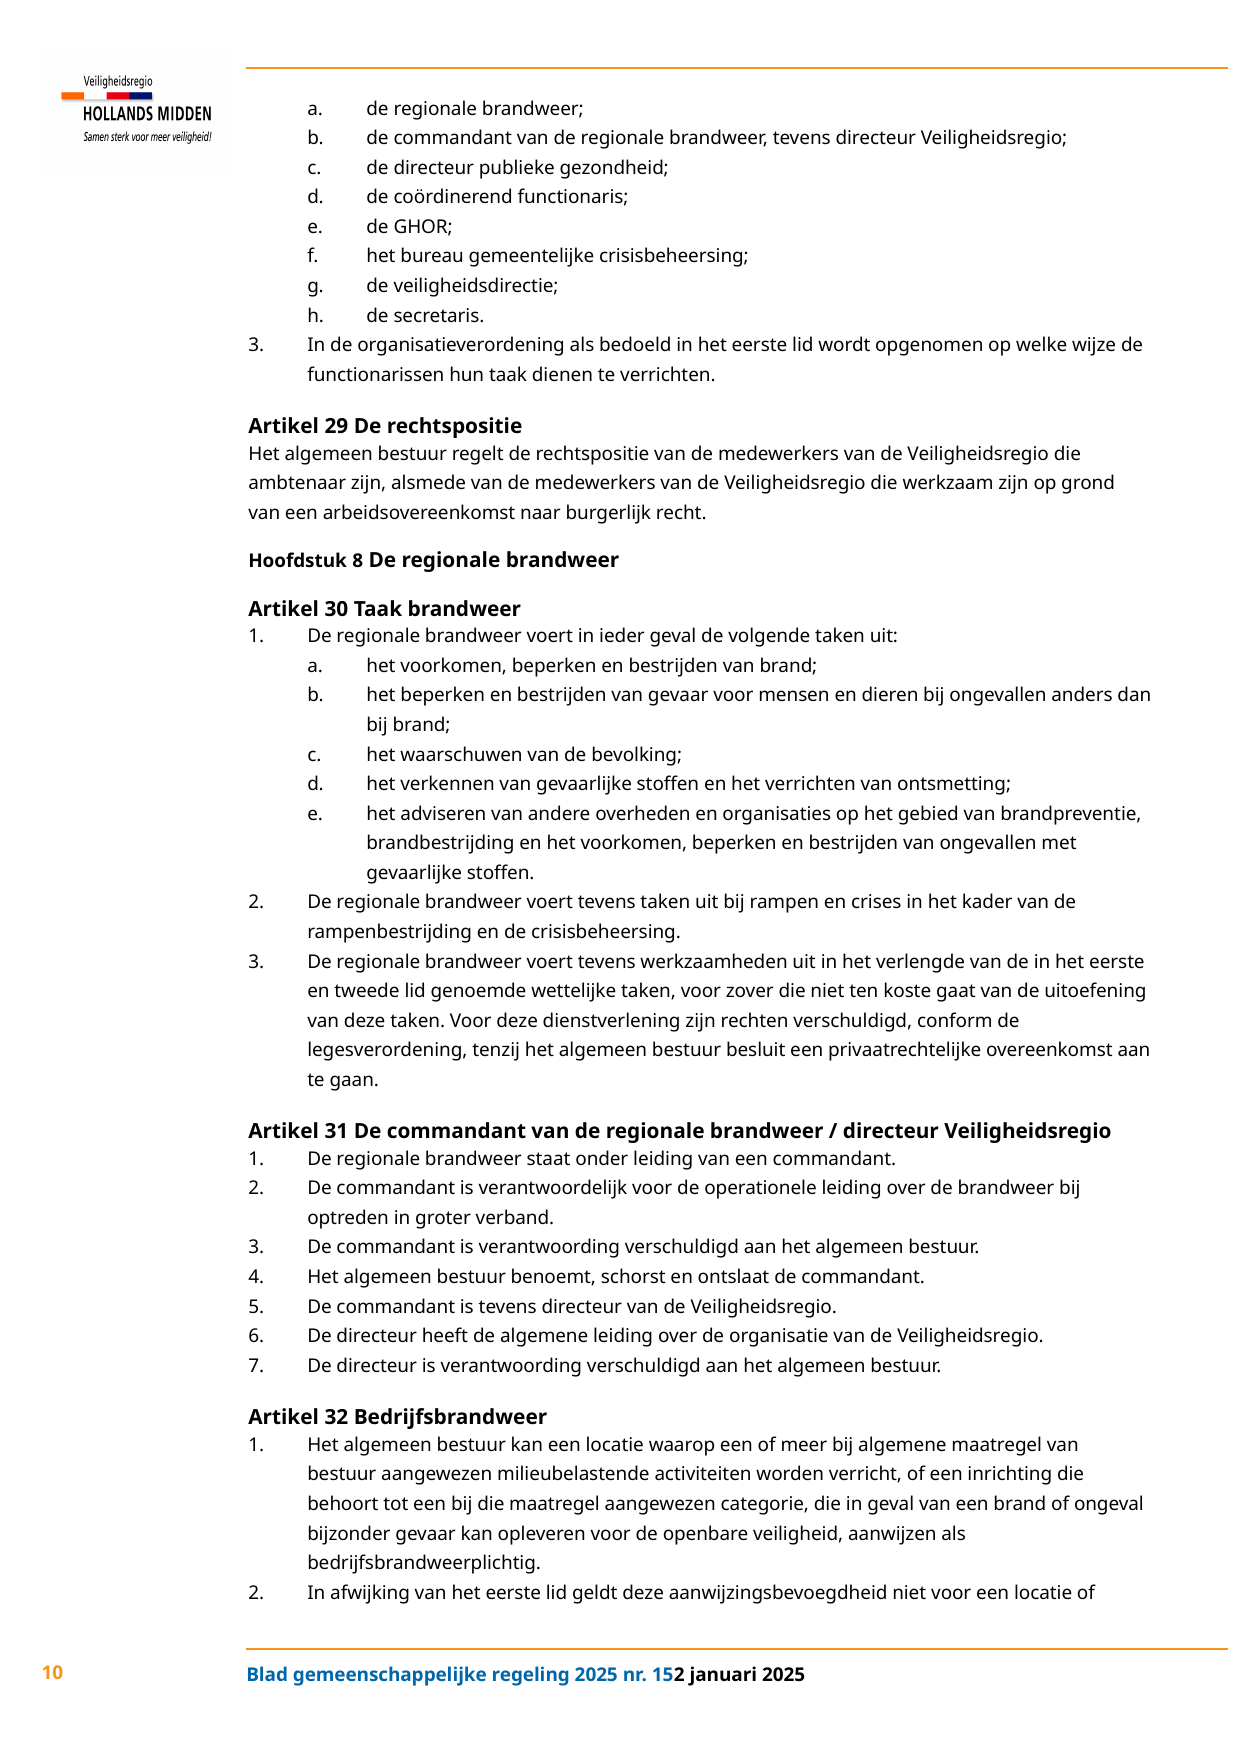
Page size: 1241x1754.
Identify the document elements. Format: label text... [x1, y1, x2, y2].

list het voorkomen, beperken en bestrijden van brand; [307, 652, 1152, 678]
list De regionale brandweer voert tevens taken uit bij rampen en crises in het kader van de rampenbestrijding en de crisisbeheersing. [248, 889, 1152, 944]
list het beperken en bestrijden van gevaar voor mensen en dieren bij ongevallen anders dan bij brand; [307, 682, 1152, 737]
list Het algemeen bestuur benoemt, schorst en ontslaat de commandant. [248, 1263, 1152, 1289]
text Hoofdstuk 8 De regionale brandweer [248, 545, 1152, 573]
list de commandant van de regionale brandweer, tevens directeur Veiligheidsregio; [307, 124, 1152, 150]
list De regionale brandweer voert in ieder geval de volgende taken uit: [248, 622, 1152, 648]
list het adviseren van andere overheden en organisaties op het gebied van brandpreventie, brandbestrijding en het voorkomen, beperken en bestrijden van ongevallen met gevaarlijke stoffen. [307, 800, 1152, 885]
list de directeur publieke gezondheid; [307, 154, 1152, 180]
list In afwijking van het eerste lid geldt deze aanwijzingsbevoegdheid niet voor een locatie of [248, 1579, 1152, 1604]
text Artikel 29 De rechtspositie [248, 411, 1152, 440]
list In de organisatieverordening als bedoeld in het eerste lid wordt opgenomen op welke wijze de functionarissen hun taak dienen te verrichten. [248, 331, 1152, 387]
list de secretaris. [307, 302, 1152, 328]
list De commandant is verantwoordelijk voor de operationele leiding over de brandweer bij optreden in groter verband. [248, 1174, 1152, 1230]
text Artikel 30 Taak brandweer [248, 594, 1152, 622]
picture [41, 47, 231, 172]
text Artikel 32 Bedrijfsbrandweer [248, 1402, 1152, 1431]
list de coördinerend functionaris; [307, 183, 1152, 209]
list de veiligheidsdirectie; [307, 272, 1152, 298]
list De commandant is verantwoording verschuldigd aan het algemeen bestuur. [248, 1234, 1152, 1259]
text Artikel 31 De commandant van de regionale brandweer / directeur Veiligheidsregio [248, 1117, 1152, 1145]
list De directeur heeft de algemene leiding over de organisatie van de Veiligheidsregio. [248, 1322, 1152, 1348]
list het waarschuwen van de bevolking; [307, 741, 1152, 766]
list De commandant is tevens directeur van de Veiligheidsregio. [248, 1293, 1152, 1319]
list De regionale brandweer staat onder leiding van een commandant. [248, 1145, 1152, 1171]
list De regionale brandweer voert tevens werkzaamheden uit in het verlengde van de in het eerste en tweede lid genoemde wettelijke taken, voor zover die niet ten koste gaat van de uitoefening van deze taken. Voor deze dienstverlening zijn rechten verschuldigd, conform de legesverordening, tenzij het algemeen bestuur besluit een privaatrechtelijke overeenkomst aan te gaan. [248, 948, 1152, 1092]
list De directeur is verantwoording verschuldigd aan het algemeen bestuur. [248, 1352, 1152, 1378]
list het bureau gemeentelijke crisisbeheersing; [307, 243, 1152, 268]
list de GHOR; [307, 213, 1152, 239]
text Het algemeen bestuur regelt de rechtspositie van de medewerkers van de Veiligheidsregio die ambtenaar zijn, alsmede van de medewerkers van de Veiligheidsregio die werkzaam zijn op grond van een arbeidsovereenkomst naar burgerlijk recht. [248, 440, 1152, 525]
list het verkennen van gevaarlijke stoffen en het verrichten van ontsmetting; [307, 770, 1152, 796]
list Het algemeen bestuur kan een locatie waarop een of meer bij algemene maatregel van bestuur aangewezen milieubelastende activiteiten worden verricht, of een inrichting die behoort tot een bij die maatregel aangewezen categorie, die in geval van een brand of ongeval bijzonder gevaar kan opleveren voor de openbare veiligheid, aanwijzen als bedrijfsbrandweerplichtig. [248, 1431, 1152, 1575]
list de regionale brandweer; [307, 95, 1152, 121]
